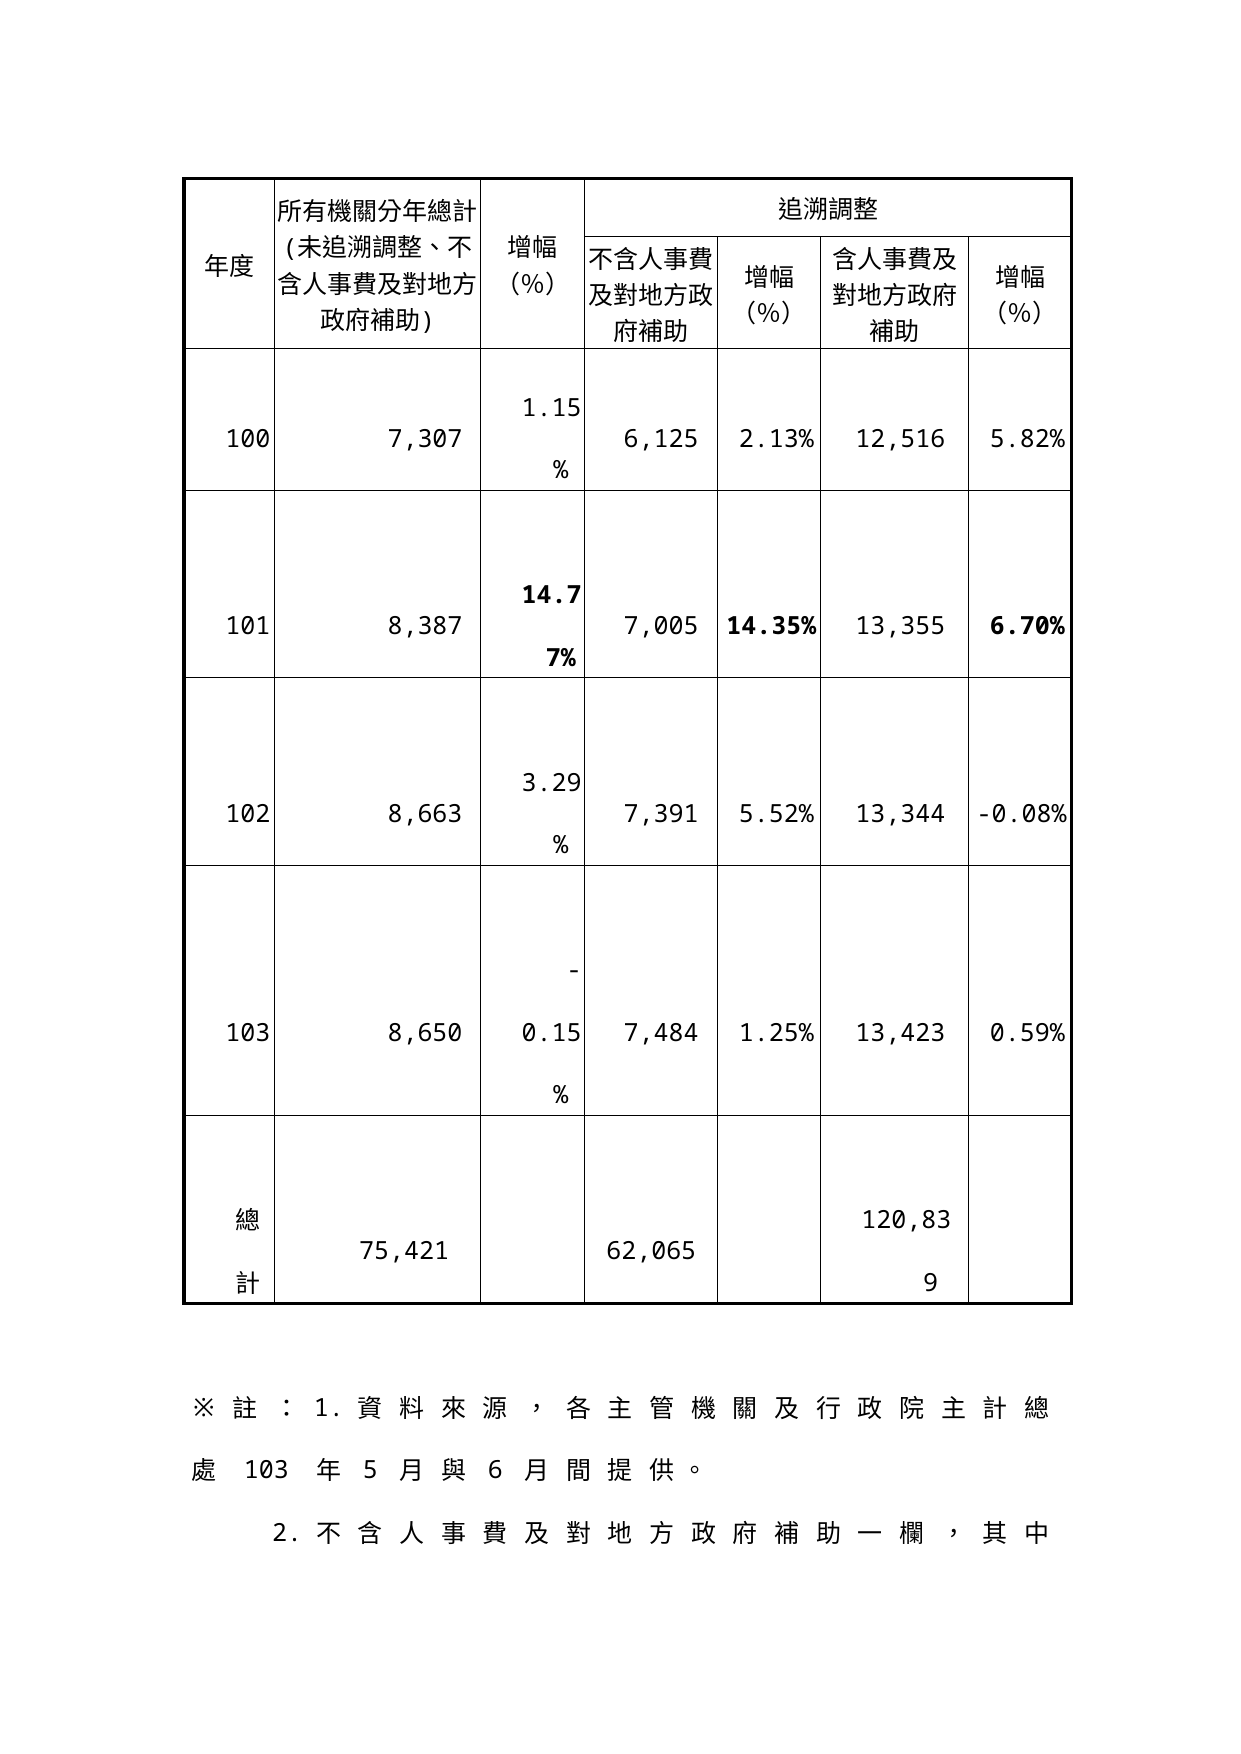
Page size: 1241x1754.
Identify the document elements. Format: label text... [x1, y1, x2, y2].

table_cell 100 [186, 349, 274, 490]
table_cell 75,421 [275, 1116, 480, 1302]
table_cell 增幅（％） [718, 237, 820, 348]
table_cell 5.82% [969, 349, 1070, 490]
table_cell 含人事費及對地方政府補助 [821, 237, 968, 348]
table_cell 14.77% [481, 491, 584, 677]
table_cell 7,307 [275, 349, 480, 490]
table_cell 6.70% [969, 491, 1070, 677]
table_cell 增幅（％） [969, 237, 1070, 348]
table_cell 5.52% [718, 678, 820, 865]
table_cell 120,839 [821, 1116, 968, 1302]
table_cell 13,355 [821, 491, 968, 677]
table_cell 14.35% [718, 491, 820, 677]
table_cell 1.25% [718, 866, 820, 1115]
table_cell 8,663 [275, 678, 480, 865]
table_cell 13,423 [821, 866, 968, 1115]
table_cell [718, 1116, 820, 1302]
table_cell 2.13% [718, 349, 820, 490]
text 2.不含人事費及對地方政府補助一欄，其中 [260, 1490, 1058, 1552]
table_cell 6,125 [585, 349, 717, 490]
table_cell 7,005 [585, 491, 717, 677]
table_cell -0.08% [969, 678, 1070, 865]
table_cell 102 [186, 678, 274, 865]
table_cell [969, 1116, 1070, 1302]
table_cell 103 [186, 866, 274, 1115]
table_cell 總計 [186, 1116, 274, 1302]
table_cell 3.29% [481, 678, 584, 865]
table_cell 62,065 [585, 1116, 717, 1302]
table_cell 8,387 [275, 491, 480, 677]
table_cell 1.15% [481, 349, 584, 490]
table_header 增幅（％） [481, 180, 584, 348]
table_cell 12,516 [821, 349, 968, 490]
table_cell 0.59% [969, 866, 1070, 1115]
text ※註：1.資料來源，各主管機關及行政院主計總處103年5月與6月間提供。 [183, 1365, 1058, 1490]
table_header 所有機關分年總計(未追溯調整、不含人事費及對地方政府補助) [275, 180, 480, 348]
table_cell 7,484 [585, 866, 717, 1115]
table_header 追溯調整 [585, 180, 1070, 236]
table_cell [481, 1116, 584, 1302]
table_cell -0.15% [481, 866, 584, 1115]
table_cell 8,650 [275, 866, 480, 1115]
table_header 年度 [186, 180, 274, 348]
table_cell 7,391 [585, 678, 717, 865]
table_cell 不含人事費及對地方政府補助 [585, 237, 717, 348]
table_cell 101 [186, 491, 274, 677]
table_cell 13,344 [821, 678, 968, 865]
